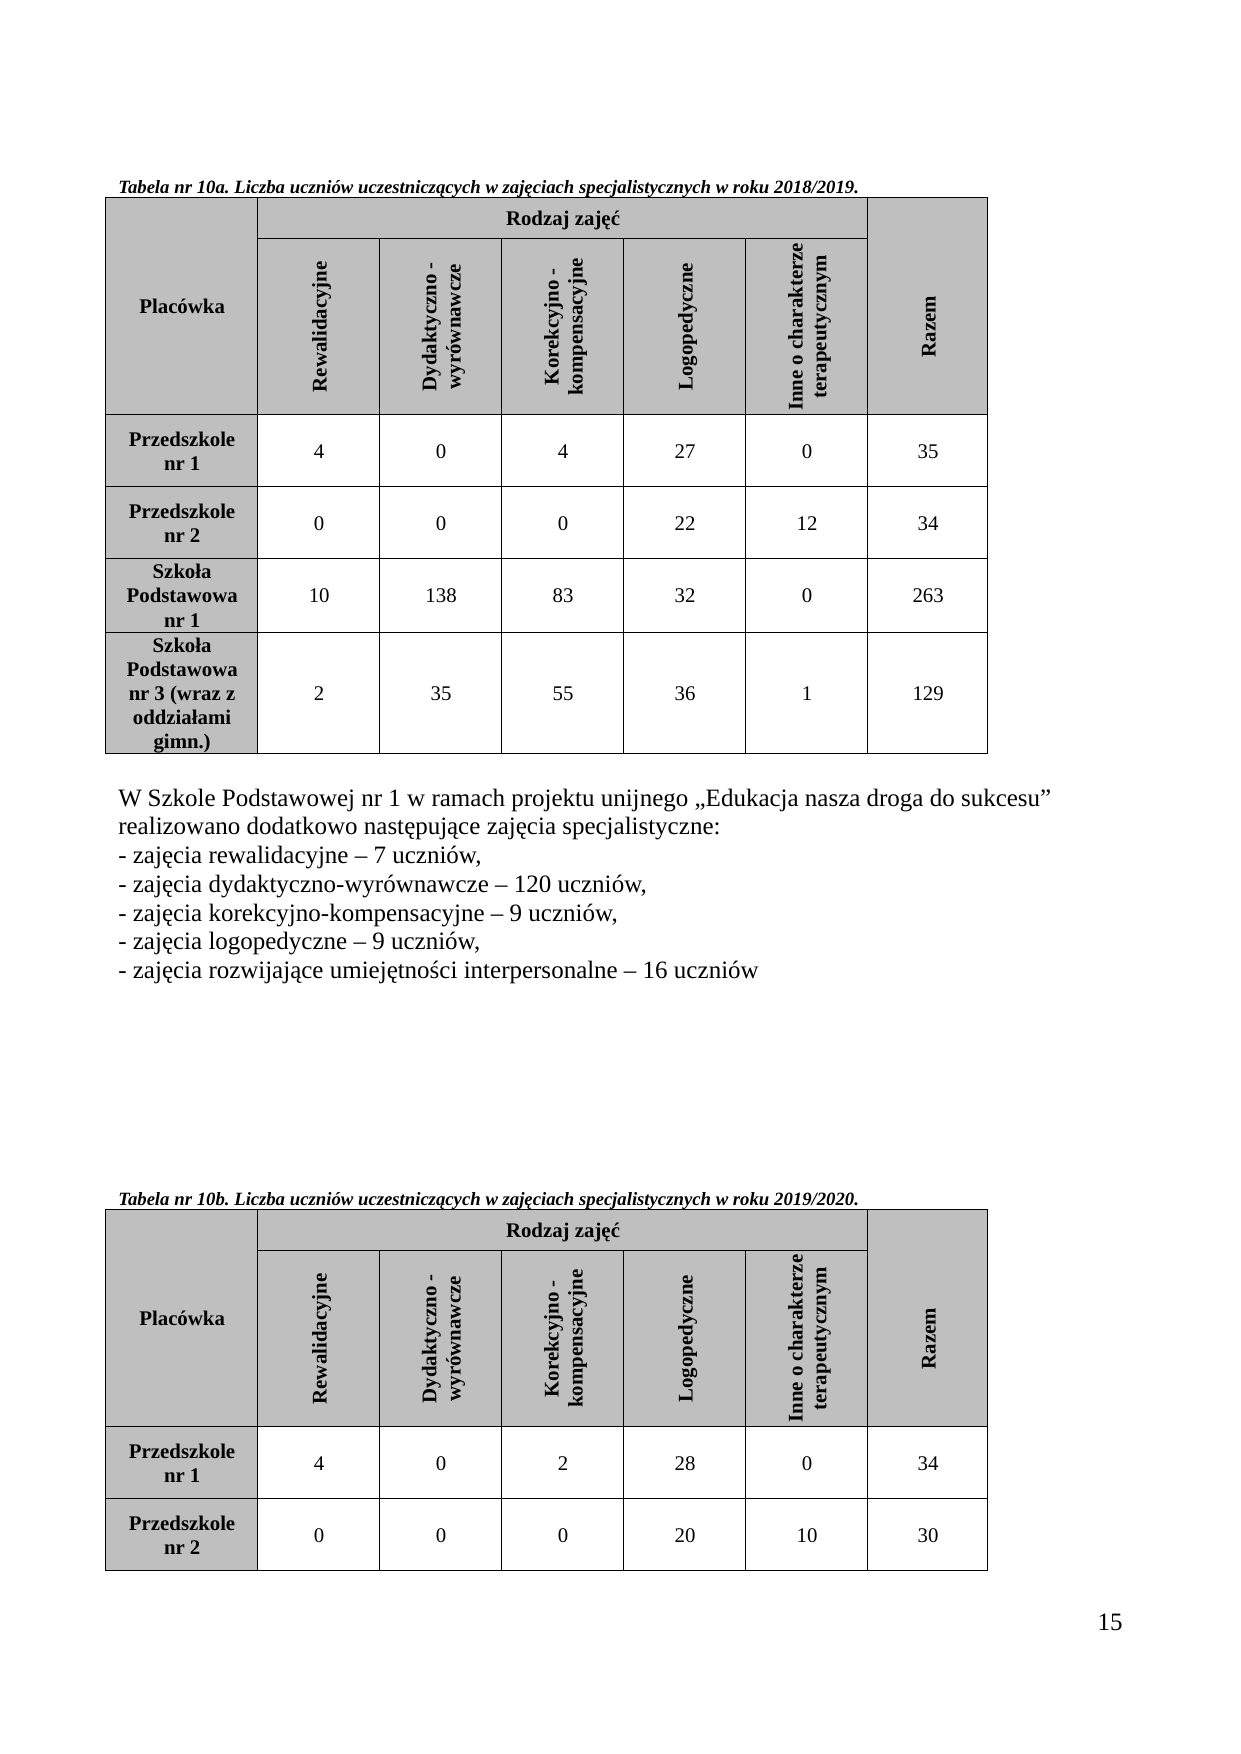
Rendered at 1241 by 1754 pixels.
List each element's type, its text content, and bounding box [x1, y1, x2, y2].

table_cell Logopedyczne [624, 239, 745, 414]
text - zajęcia dydaktyczno-wyrównawcze – 120 uczniów, [118, 869, 1122, 898]
table_cell Przedszkole nr 2 [106, 1499, 257, 1570]
table_cell Przedszkole nr 1 [106, 415, 257, 486]
table_cell Razem [868, 238, 987, 414]
table_cell 4 [258, 1427, 379, 1498]
table_cell Korekcyjno - kompensacyjne [502, 239, 623, 414]
text W Szkole Podstawowej nr 1 w ramach projektu unijnego „Edukacja nasza droga do sukcesu” realizowano dodatkowo następujące zajęcia specjalistyczne: [118, 783, 1122, 840]
text - zajęcia rewalidacyjne – 7 uczniów, [118, 840, 1122, 869]
table_cell Rewalidacyjne [258, 1251, 379, 1426]
text - zajęcia rozwijające umiejętności interpersonalne – 16 uczniów [118, 955, 1122, 984]
table_header [868, 198, 987, 238]
table_cell 4 [258, 415, 379, 486]
table_cell 34 [868, 487, 987, 558]
table_header Placówka [106, 1210, 257, 1426]
table_cell Razem [868, 1250, 987, 1426]
table_header Rodzaj zajęć [258, 1210, 867, 1250]
table_cell 2 [502, 1427, 623, 1498]
table_header [868, 1210, 987, 1250]
table_cell Rewalidacyjne [258, 239, 379, 414]
table_cell Przedszkole nr 1 [106, 1427, 257, 1498]
table_cell 0 [380, 415, 501, 486]
table_cell Przedszkole nr 2 [106, 487, 257, 558]
table_cell 10 [258, 559, 379, 632]
table_cell 27 [624, 415, 745, 486]
text - zajęcia logopedyczne – 9 uczniów, [118, 926, 1122, 955]
table_cell 35 [380, 633, 501, 753]
table_cell 34 [868, 1427, 987, 1498]
table_cell 1 [746, 633, 867, 753]
table_cell Inne o charakterze terapeutycznym [746, 239, 867, 414]
table_cell 0 [746, 415, 867, 486]
text Tabela nr 10a. Liczba uczniów uczestniczących w zajęciach specjalistycznych w roku 2018/2019. [118, 176, 1122, 197]
table_cell 129 [868, 633, 987, 753]
table_cell 10 [746, 1499, 867, 1570]
table_cell 0 [502, 487, 623, 558]
table_cell 0 [502, 1499, 623, 1570]
table_cell 0 [380, 487, 501, 558]
table_cell Logopedyczne [624, 1251, 745, 1426]
table_cell 36 [624, 633, 745, 753]
text Tabela nr 10b. Liczba uczniów uczestniczących w zajęciach specjalistycznych w roku 2019/2020. [118, 1188, 1122, 1209]
table_cell 55 [502, 633, 623, 753]
table_cell 2 [258, 633, 379, 753]
table_cell Szkoła Podstawowa nr 3 (wraz z oddziałami gimn.) [106, 633, 257, 753]
table_cell 28 [624, 1427, 745, 1498]
table_cell 4 [502, 415, 623, 486]
table_cell 0 [746, 559, 867, 632]
table_cell 22 [624, 487, 745, 558]
table_cell Inne o charakterze terapeutycznym [746, 1251, 867, 1426]
table_cell 0 [746, 1427, 867, 1498]
table_cell 12 [746, 487, 867, 558]
table_cell 0 [380, 1427, 501, 1498]
table_cell Szkoła Podstawowa nr 1 [106, 559, 257, 632]
table_cell 20 [624, 1499, 745, 1570]
table_cell Dydaktyczno - wyrównawcze [380, 1251, 501, 1426]
table_cell 138 [380, 559, 501, 632]
table_cell 30 [868, 1499, 987, 1570]
table_cell 35 [868, 415, 987, 486]
table_cell Dydaktyczno - wyrównawcze [380, 239, 501, 414]
table_cell 0 [380, 1499, 501, 1570]
table_cell 83 [502, 559, 623, 632]
table_cell 0 [258, 487, 379, 558]
table_header Placówka [106, 198, 257, 414]
text - zajęcia korekcyjno-kompensacyjne – 9 uczniów, [118, 898, 1122, 926]
table_cell Korekcyjno - kompensacyjne [502, 1251, 623, 1426]
table_cell 263 [868, 559, 987, 632]
table_cell 32 [624, 559, 745, 632]
table_cell 0 [258, 1499, 379, 1570]
table_header Rodzaj zajęć [258, 198, 867, 238]
